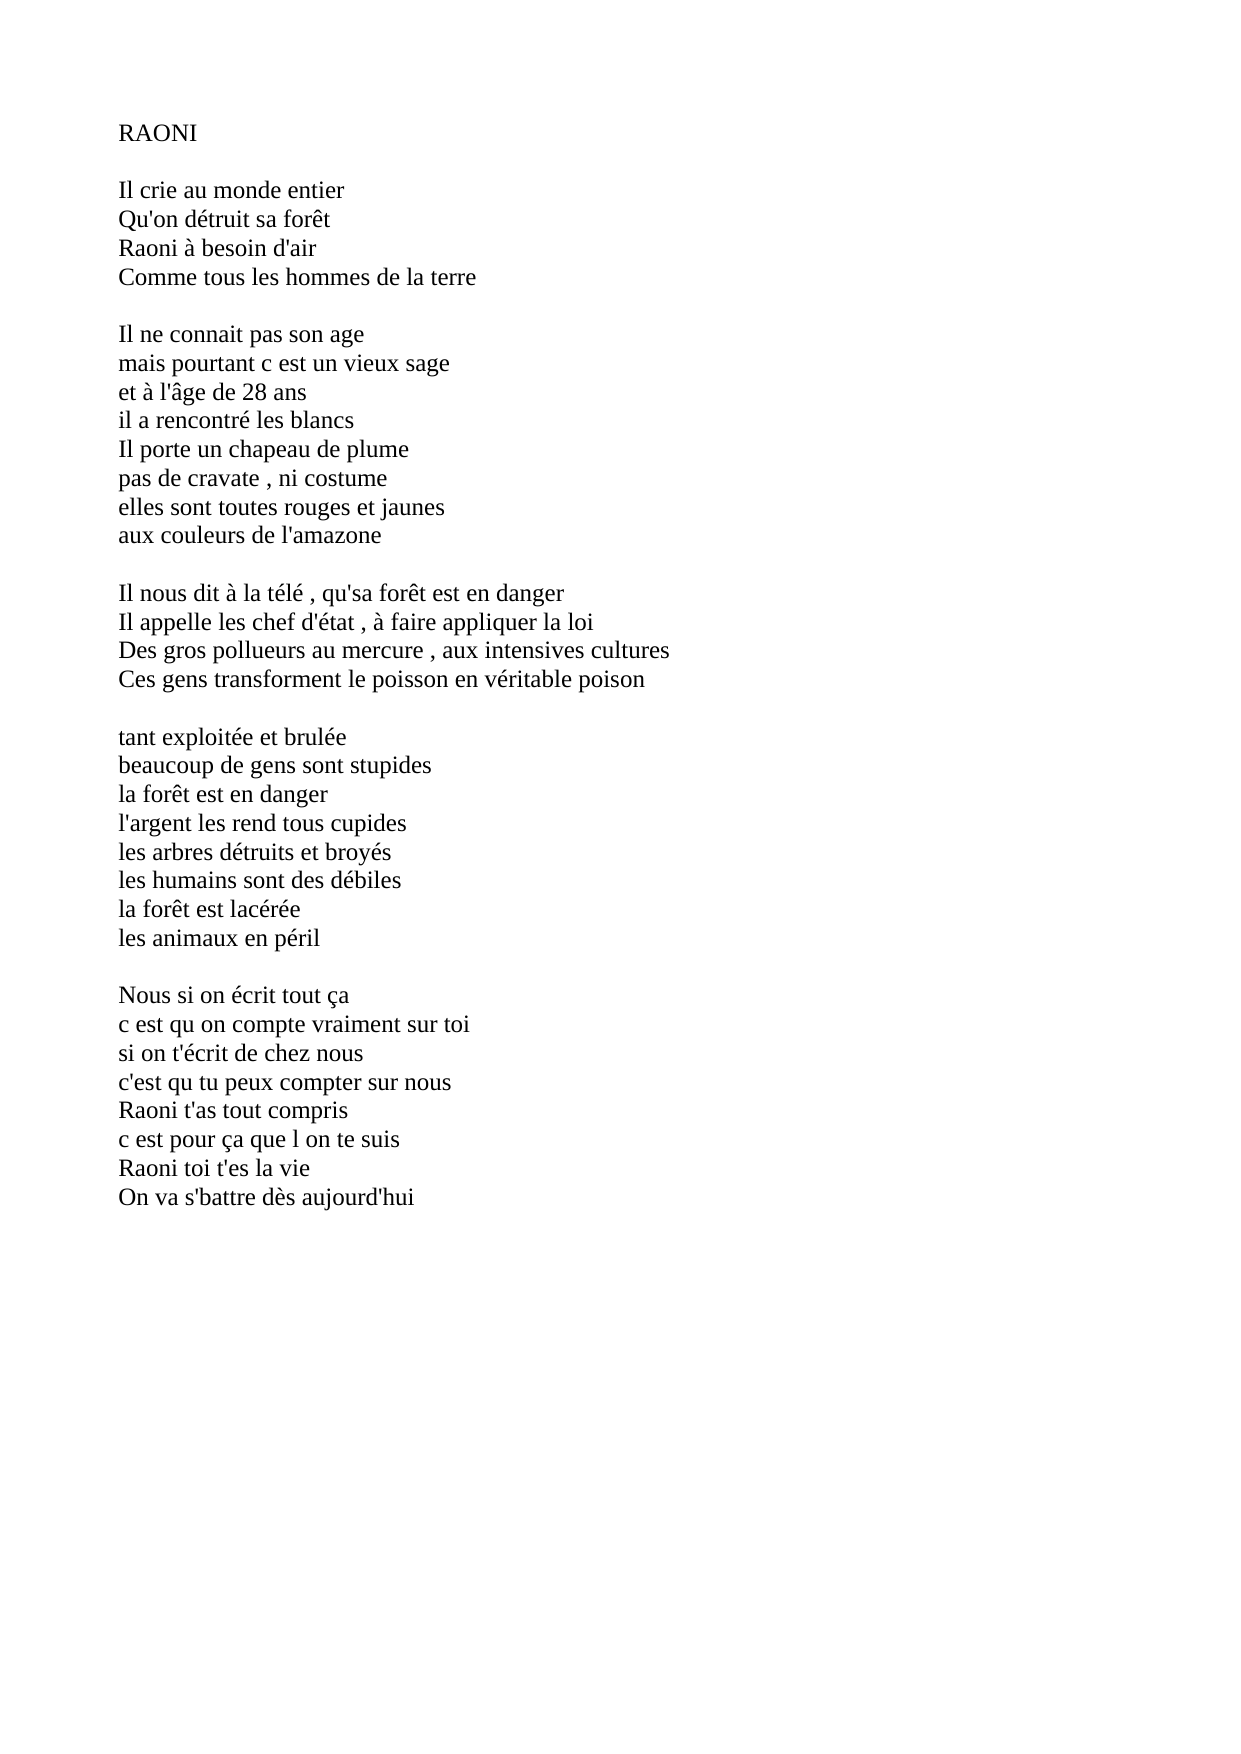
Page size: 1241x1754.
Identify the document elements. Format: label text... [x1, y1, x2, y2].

text aux couleurs de l'amazone [118, 521, 1122, 549]
text Comme tous les hommes de la terre [118, 262, 1122, 291]
text Raoni t'as tout compris [118, 1096, 1122, 1124]
text beaucoup de gens sont stupides [118, 751, 1122, 779]
text c'est qu tu peux compter sur nous [118, 1067, 1122, 1096]
text c est qu on compte vraiment sur toi [118, 1009, 1122, 1038]
text Raoni toi t'es la vie [118, 1153, 1122, 1182]
text elles sont toutes rouges et jaunes [118, 492, 1122, 521]
text On va s'battre dès aujourd'hui [118, 1182, 1122, 1211]
text l'argent les rend tous cupides [118, 808, 1122, 837]
text Il nous dit à la télé , qu'sa forêt est en danger [118, 578, 1122, 607]
text pas de cravate , ni costume [118, 463, 1122, 492]
text Nous si on écrit tout ça [118, 981, 1122, 1009]
text Il appelle les chef d'état , à faire appliquer la loi [118, 607, 1122, 636]
text et à l'âge de 28 ans [118, 377, 1122, 406]
text les animaux en péril [118, 923, 1122, 952]
text tant exploitée et brulée [118, 722, 1122, 751]
text Il crie au monde entier [118, 176, 1122, 204]
text Qu'on détruit sa forêt [118, 204, 1122, 233]
text mais pourtant c est un vieux sage [118, 348, 1122, 377]
text si on t'écrit de chez nous [118, 1038, 1122, 1067]
text Des gros pollueurs au mercure , aux intensives cultures [118, 636, 1122, 664]
text c est pour ça que l on te suis [118, 1124, 1122, 1153]
text la forêt est en danger [118, 779, 1122, 808]
text Ces gens transforment le poisson en véritable poison [118, 664, 1122, 693]
text Il ne connait pas son age [118, 319, 1122, 348]
text la forêt est lacérée [118, 894, 1122, 923]
text les humains sont des débiles [118, 866, 1122, 894]
text RAONI [118, 118, 1122, 147]
text Il porte un chapeau de plume [118, 434, 1122, 463]
text Raoni à besoin d'air [118, 233, 1122, 262]
text il a rencontré les blancs [118, 406, 1122, 434]
text les arbres détruits et broyés [118, 837, 1122, 866]
